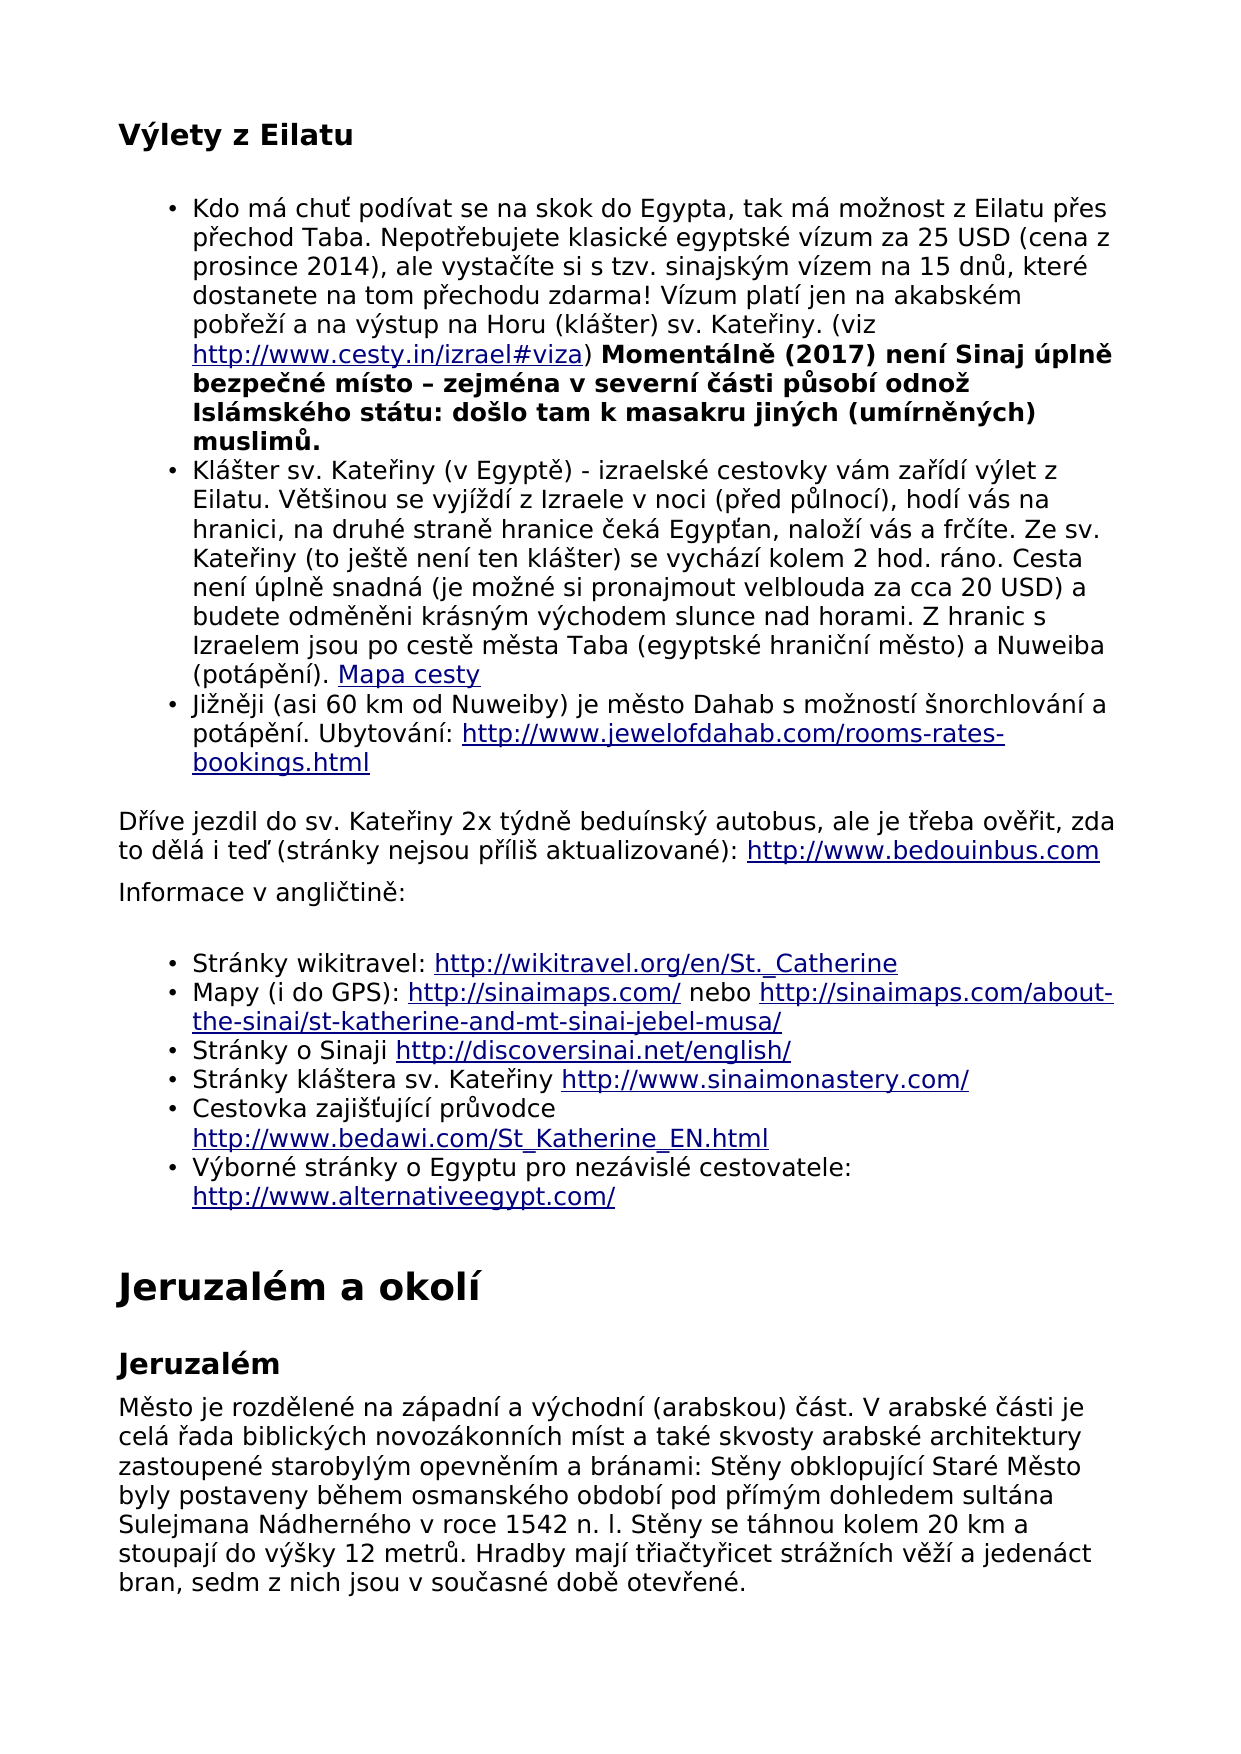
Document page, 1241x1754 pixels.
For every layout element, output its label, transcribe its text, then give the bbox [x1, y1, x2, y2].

subtitle Výlety z Eilatu [118, 118, 1122, 152]
list Stránky wikitravel: http://wikitravel.org/en/St._Catherine [177, 949, 1122, 978]
list Mapy (i do GPS): http://sinaimaps.com/ nebo http://sinaimaps.com/about-the-sinai/st-katherine-and-mt-sinai-jebel-musa/ [177, 978, 1122, 1036]
list Stránky kláštera sv. Kateřiny http://www.sinaimonastery.com/ [177, 1066, 1122, 1095]
list Cestovka zajišťující průvodce http://www.bedawi.com/St_Katherine_EN.html [177, 1095, 1122, 1153]
list Klášter sv. Kateřiny (v Egyptě) - izraelské cestovky vám zařídí výlet z Eilatu. Většinou se vyjíždí z Izraele v noci (před půlnocí), hodí vás na hranici, na druhé straně hranice čeká Egypťan, naloží vás a frčíte. Ze sv. Kateřiny (to ještě není ten klášter) se vychází kolem 2 hod. ráno. Cesta není úplně snadná (je možné si pronajmout velblouda za cca 20 USD) a budete odměněni krásným východem slunce nad horami. Z hranic s Izraelem jsou po cestě města Taba (egyptské hraniční město) a Nuweiba (potápění). Mapa cesty [177, 457, 1122, 690]
list Stránky o Sinaji http://discoversinai.net/english/ [177, 1036, 1122, 1066]
text Dříve jezdil do sv. Kateřiny 2x týdně beduínský autobus, ale je třeba ověřit, zda to dělá i teď (stránky nejsou příliš aktualizované): http://www.bedouinbus.com [118, 807, 1122, 865]
list Jižněji (asi 60 km od Nuweiby) je město Dahab s možností šnorchlování a potápění. Ubytování: http://www.jewelofdahab.com/rooms-rates-bookings.html [177, 690, 1122, 777]
text Informace v angličtině: [118, 878, 1122, 907]
list Výborné stránky o Egyptu pro nezávislé cestovatele: http://www.alternativeegypt.com/ [177, 1153, 1122, 1211]
list Kdo má chuť podívat se na skok do Egypta, tak má možnost z Eilatu přes přechod Taba. Nepotřebujete klasické egyptské vízum za 25 USD (cena z prosince 2014), ale vystačíte si s tzv. sinajským vízem na 15 dnů, které dostanete na tom přechodu zdarma! Vízum platí jen na akabském pobřeží a na výstup na Horu (klášter) sv. Kateřiny. (viz http://www.cesty.in/izrael#viza) Momentálně (2017) není Sinaj úplně bezpečné místo – zejména v severní části působí odnož Islámského státu: došlo tam k masakru jiných (umírněných) muslimů. [177, 194, 1122, 457]
subtitle Jeruzalém a okolí [118, 1266, 1122, 1309]
subtitle Jeruzalém [118, 1347, 1122, 1381]
text Město je rozdělené na západní a východní (arabskou) část. V arabské části je celá řada biblických novozákonních míst a také skvosty arabské architektury zastoupené starobylým opevněním a bránami: Stěny obklopující Staré Město byly postaveny během osmanského období pod přímým dohledem sultána Sulejmana Nádherného v roce 1542 n. l. Stěny se táhnou kolem 20 km a stoupají do výšky 12 metrů. Hradby mají třiačtyřicet strážních věží a jedenáct bran, sedm z nich jsou v současné době otevřené. [118, 1393, 1122, 1598]
